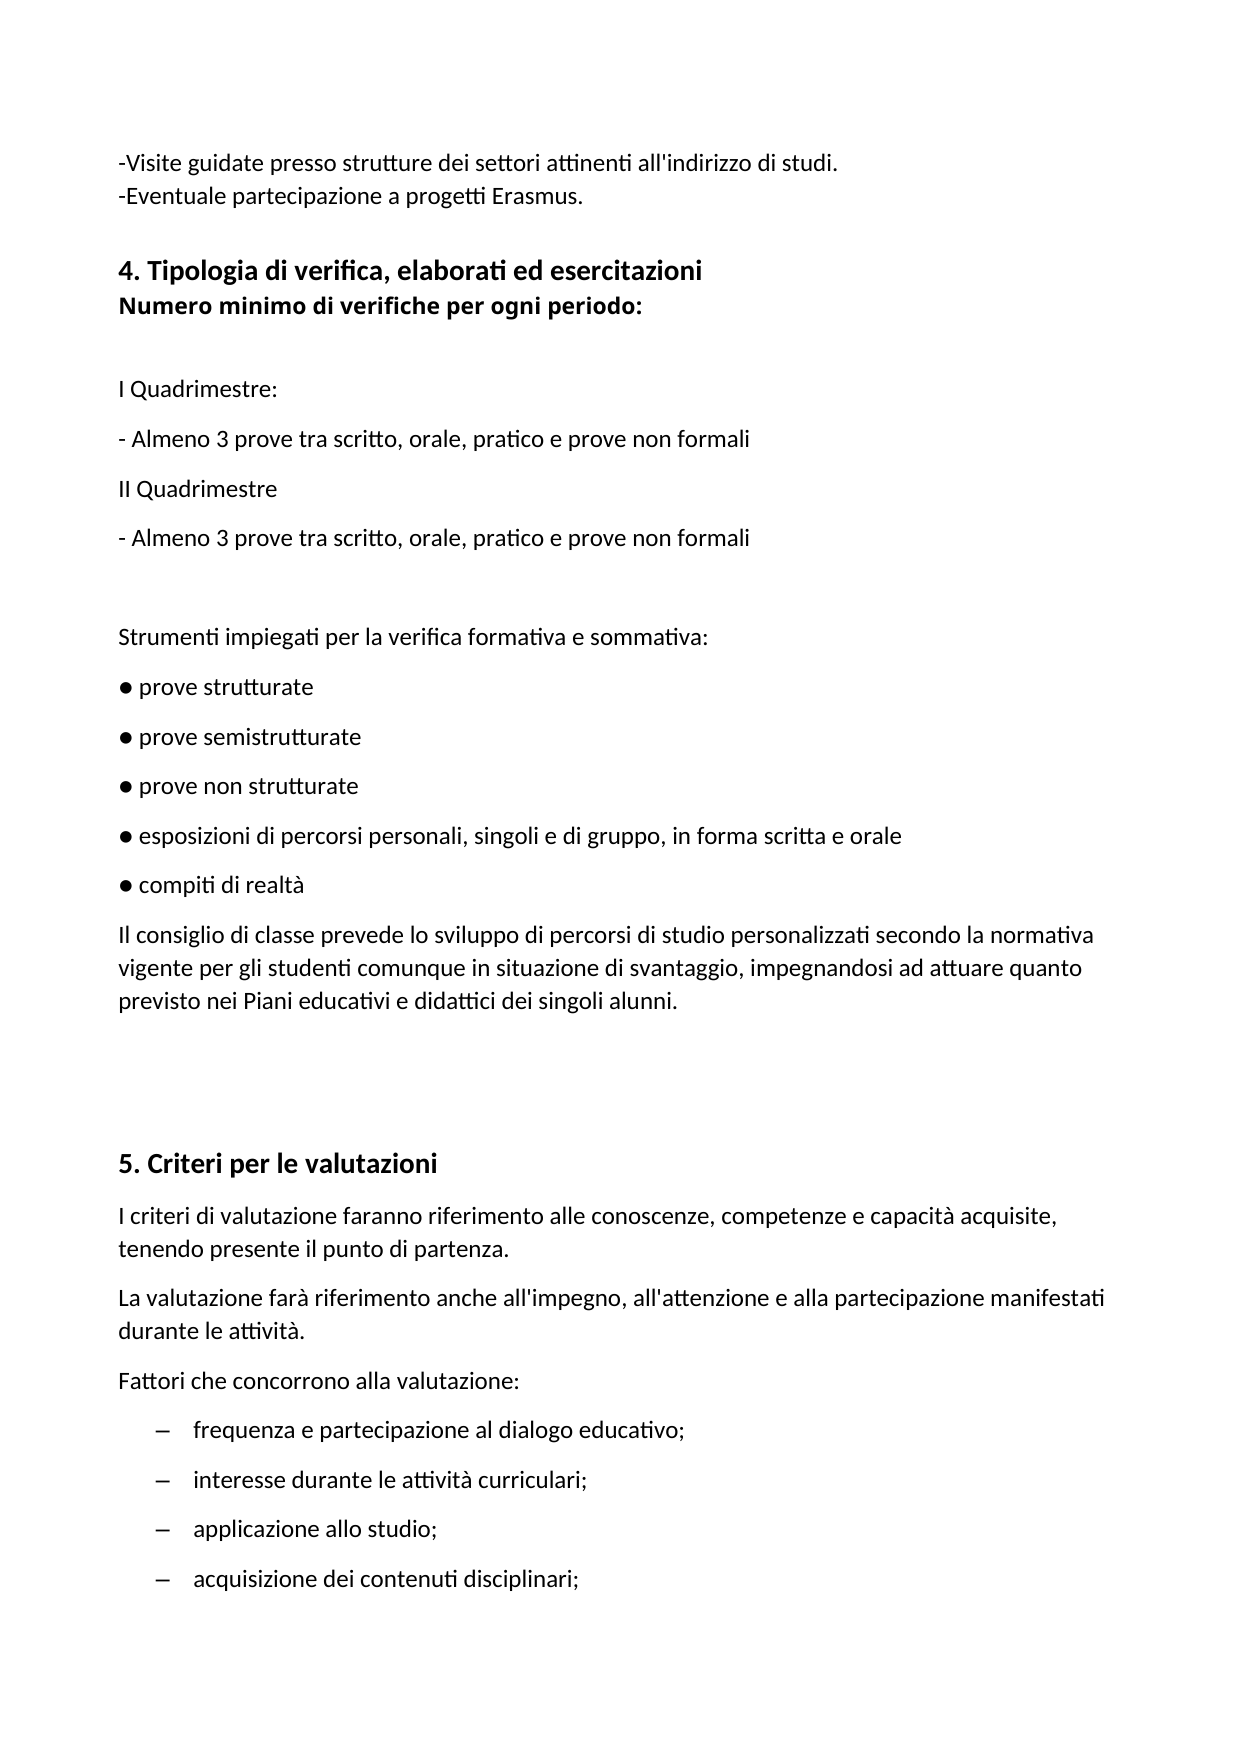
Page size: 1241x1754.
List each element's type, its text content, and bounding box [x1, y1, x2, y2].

text 4. Tipologia di verifica, elaborati ed esercitazioni [118, 252, 1122, 287]
list frequenza e partecipazione al dialogo educativo; [156, 1414, 1122, 1445]
text I Quadrimestre: [118, 374, 1122, 404]
text ● prove strutturate [118, 671, 1122, 702]
text Fattori che concorrono alla valutazione: [118, 1365, 1122, 1395]
list acquisizione dei contenuti disciplinari; [156, 1563, 1122, 1594]
text Strumenti impiegati per la verifica formativa e sommativa: [118, 622, 1122, 652]
text ● prove semistrutturate [118, 721, 1122, 751]
text - Almeno 3 prove tra scritto, orale, pratico e prove non formali [118, 522, 1122, 553]
text - Almeno 3 prove tra scritto, orale, pratico e prove non formali [118, 423, 1122, 454]
list applicazione allo studio; [156, 1513, 1122, 1544]
list interesse durante le attività curriculari; [156, 1464, 1122, 1494]
text Numero minimo di verifiche per ogni periodo: [118, 290, 1122, 322]
text -Eventuale partecipazione a progetti Erasmus. [118, 181, 1122, 211]
text ● prove non strutturate [118, 770, 1122, 801]
text ● esposizioni di percorsi personali, singoli e di gruppo, in forma scritta e orale [118, 820, 1122, 850]
text Il consiglio di classe prevede lo sviluppo di percorsi di studio personalizzati secondo la normativa vigente per gli studenti comunque in situazione di svantaggio, impegnandosi ad attuare quanto previsto nei Piani educativi e didattici dei singoli alunni. [118, 919, 1122, 1015]
text II Quadrimestre [118, 473, 1122, 503]
text I criteri di valutazione faranno riferimento alle conoscenze, competenze e capacità acquisite, tenendo presente il punto di partenza. [118, 1200, 1122, 1263]
text ● compiti di realtà [118, 869, 1122, 900]
text 5. Criteri per le valutazioni [118, 1145, 1122, 1180]
text -Visite guidate presso strutture dei settori attinenti all'indirizzo di studi. [118, 148, 1122, 178]
text La valutazione farà riferimento anche all'impegno, all'attenzione e alla partecipazione manifestati durante le attività. [118, 1282, 1122, 1346]
